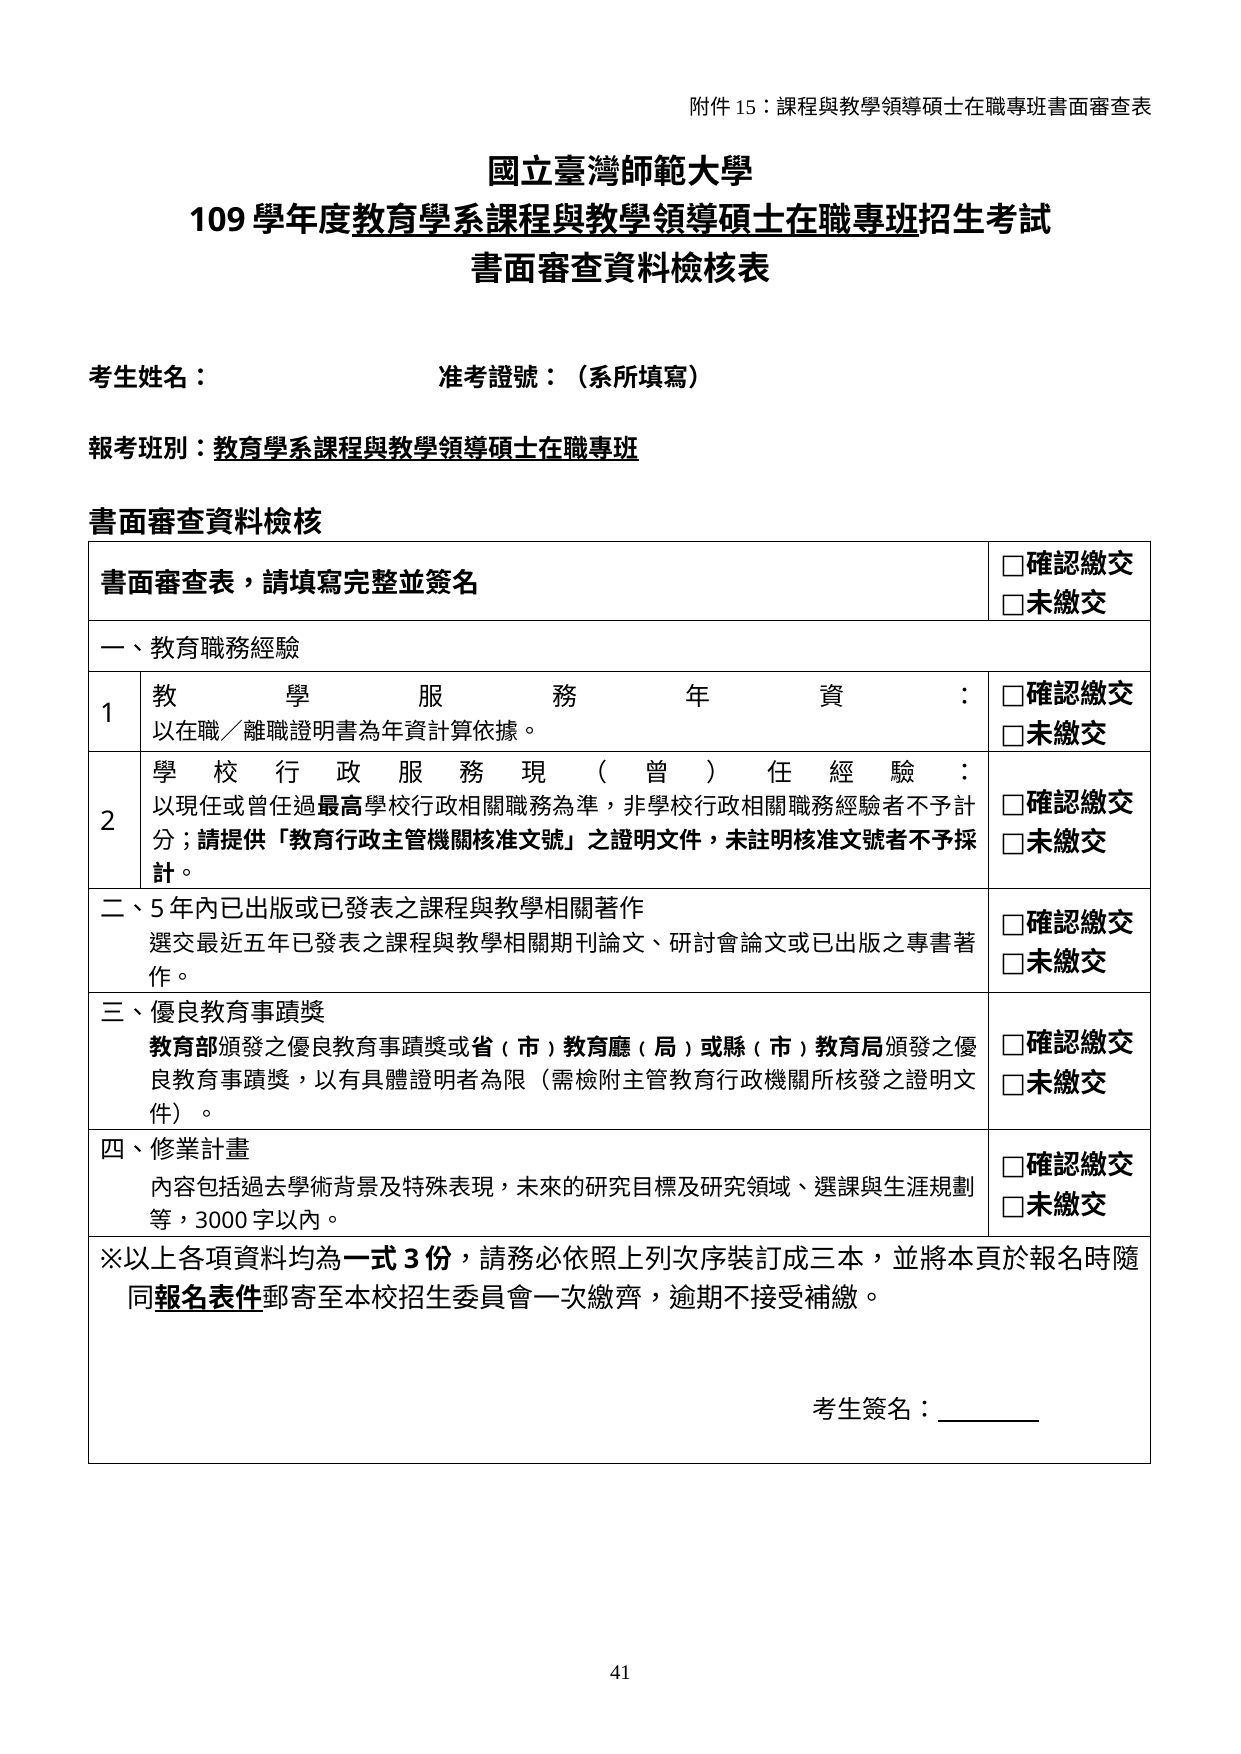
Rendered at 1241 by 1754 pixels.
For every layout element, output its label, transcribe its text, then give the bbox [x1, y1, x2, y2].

table_cell 四、修業計畫 內容包括過去學術背景及特殊表現，未來的研究目標及研究領域、選課與生涯規劃等，3000字以內。 [89, 1130, 988, 1236]
table_cell 一、教育職務經驗 [89, 621, 1150, 671]
text 報考班別：教育學系課程與教學領導碩士在職專班 [89, 428, 1152, 464]
table_cell ※以上各項資料均為一式3份，請務必依照上列次序裝訂成三本，並將本頁於報名時隨同報名表件郵寄至本校招生委員會一次繳齊，逾期不接受補繳。 考生簽名： [89, 1237, 1150, 1462]
text 考生姓名： 准考證號：（系所填寫） [89, 358, 1152, 394]
table_cell □確認繳交 □未繳交 [989, 752, 1150, 888]
table_cell 教學服務年資： 以在職／離職證明書為年資計算依據。 [141, 672, 988, 751]
table_cell 學校行政服務現（曾）任經驗： 以現任或曾任過最高學校行政相關職務為準，非學校行政相關職務經驗者不予計分；請提供「教育行政主管機關核准文號」之證明文件，未註明核准文號者不予採計。 [141, 752, 988, 888]
table_cell □確認繳交 □未繳交 [989, 1130, 1150, 1236]
table_cell 2 [89, 752, 140, 888]
table_cell 二、5年內已出版或已發表之課程與教學相關著作 選交最近五年已發表之課程與教學相關期刊論文、研討會論文或已出版之專書著作。 [89, 889, 988, 992]
table_header 書面審查表，請填寫完整並簽名 [89, 542, 988, 620]
table_cell □確認繳交 □未繳交 [989, 889, 1150, 992]
table_cell 1 [89, 672, 140, 751]
text 109學年度教育學系課程與教學領導碩士在職專班招生考試 [89, 193, 1152, 241]
table_cell □確認繳交 □未繳交 [989, 672, 1150, 751]
text 書面審查資料檢核表 [89, 241, 1152, 289]
table_header □確認繳交 □未繳交 [989, 542, 1150, 620]
text 國立臺灣師範大學 [89, 145, 1152, 193]
table_cell □確認繳交 □未繳交 [989, 993, 1150, 1129]
text 書面審查資料檢核 [89, 498, 1152, 541]
table_cell 三、優良教育事蹟獎 教育部頒發之優良教育事蹟獎或省﹙市﹚教育廳﹙局﹚或縣﹙市﹚教育局頒發之優良教育事蹟獎，以有具體證明者為限（需檢附主管教育行政機關所核發之證明文件）。 [89, 993, 988, 1129]
